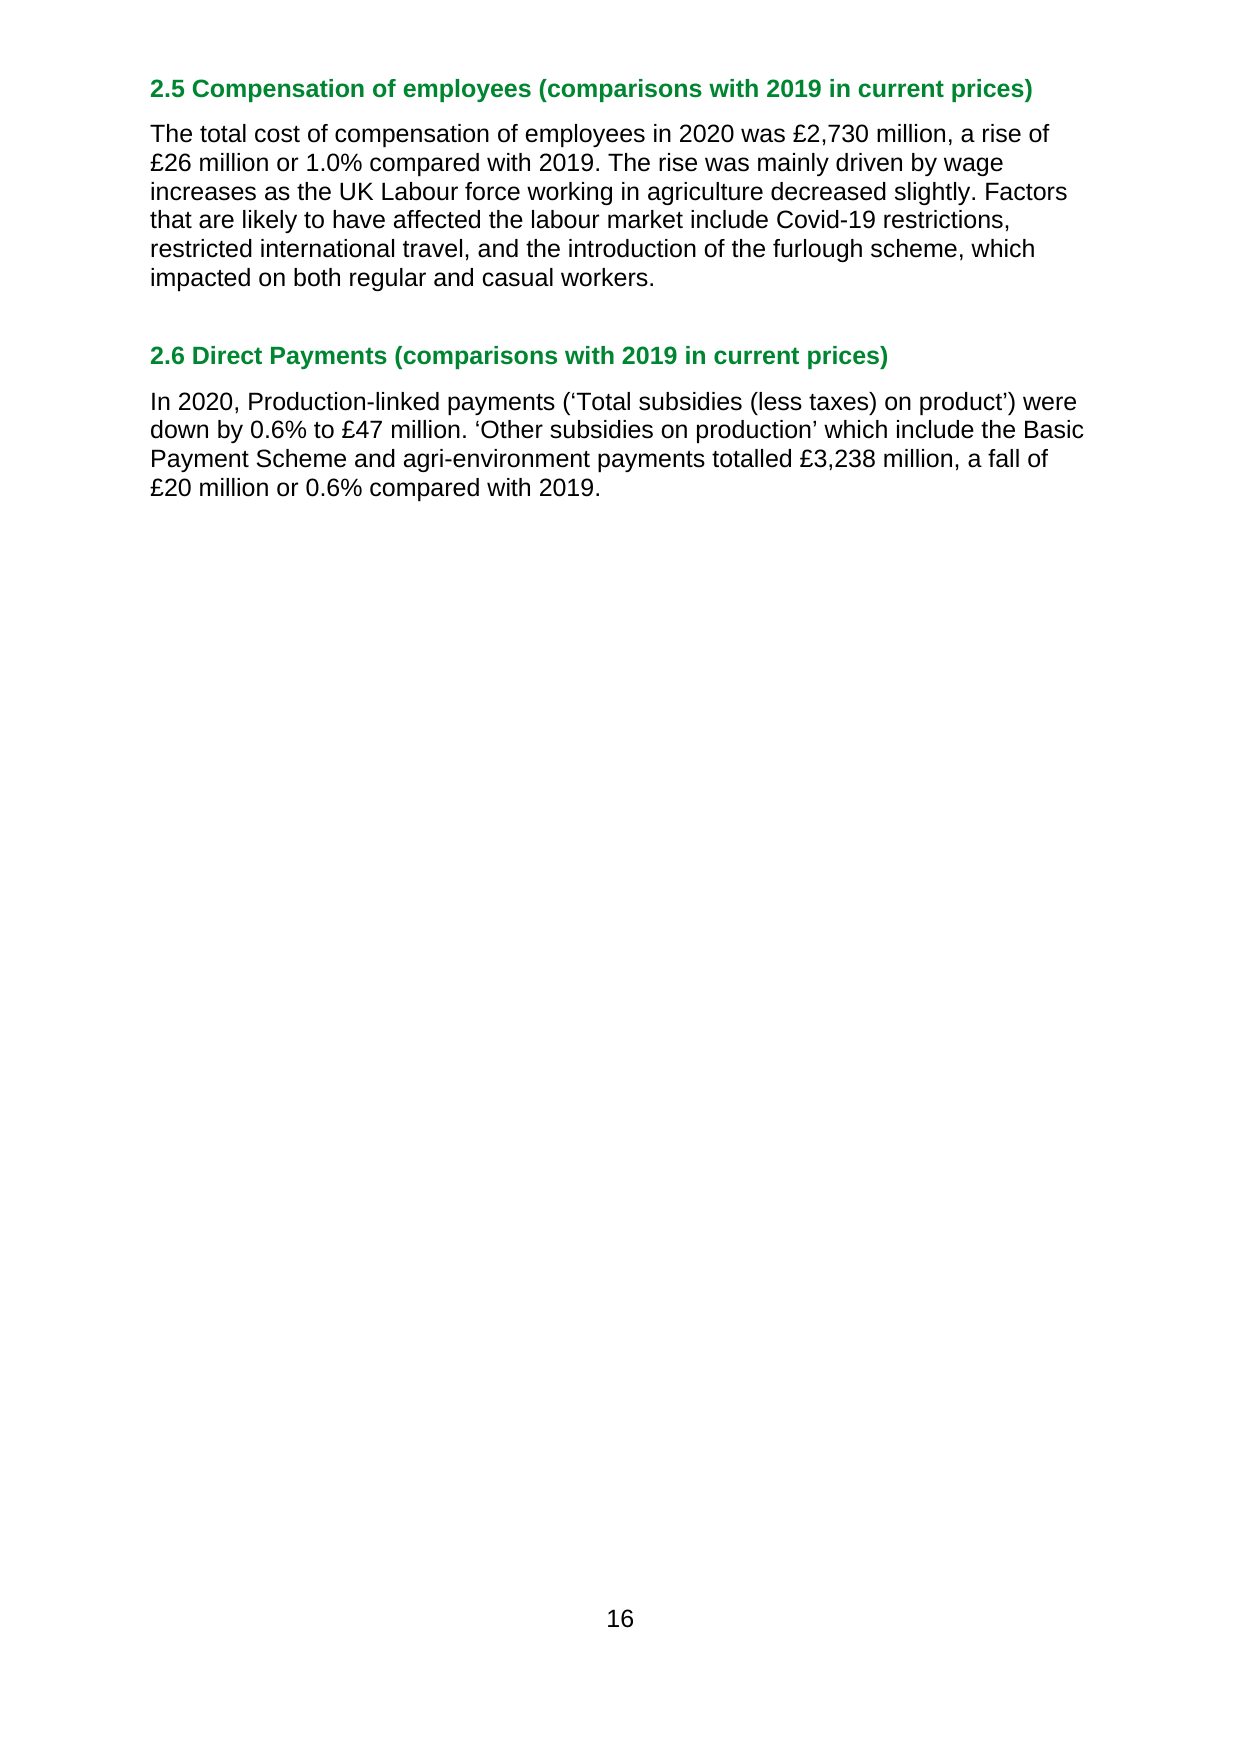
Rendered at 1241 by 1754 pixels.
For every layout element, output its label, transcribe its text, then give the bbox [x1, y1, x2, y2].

subtitle 2.5 Compensation of employees (comparisons with 2019 in current prices) [150, 74, 1090, 102]
text In 2020, Production-linked payments (‘Total subsidies (less taxes) on product’) were down by 0.6% to £47 million. ‘Other subsidies on production’ which include the Basic Payment Scheme and agri-environment payments totalled £3,238 million, a fall of £20 million or 0.6% compared with 2019. [150, 387, 1090, 502]
subtitle 2.6 Direct Payments (comparisons with 2019 in current prices) [150, 341, 1090, 370]
text The total cost of compensation of employees in 2020 was £2,730 million, a rise of £26 million or 1.0% compared with 2019. The rise was mainly driven by wage increases as the UK Labour force working in agriculture decreased slightly. Factors that are likely to have affected the labour market include Covid-19 restrictions, restricted international travel, and the introduction of the furlough scheme, which impacted on both regular and casual workers. [150, 119, 1090, 292]
